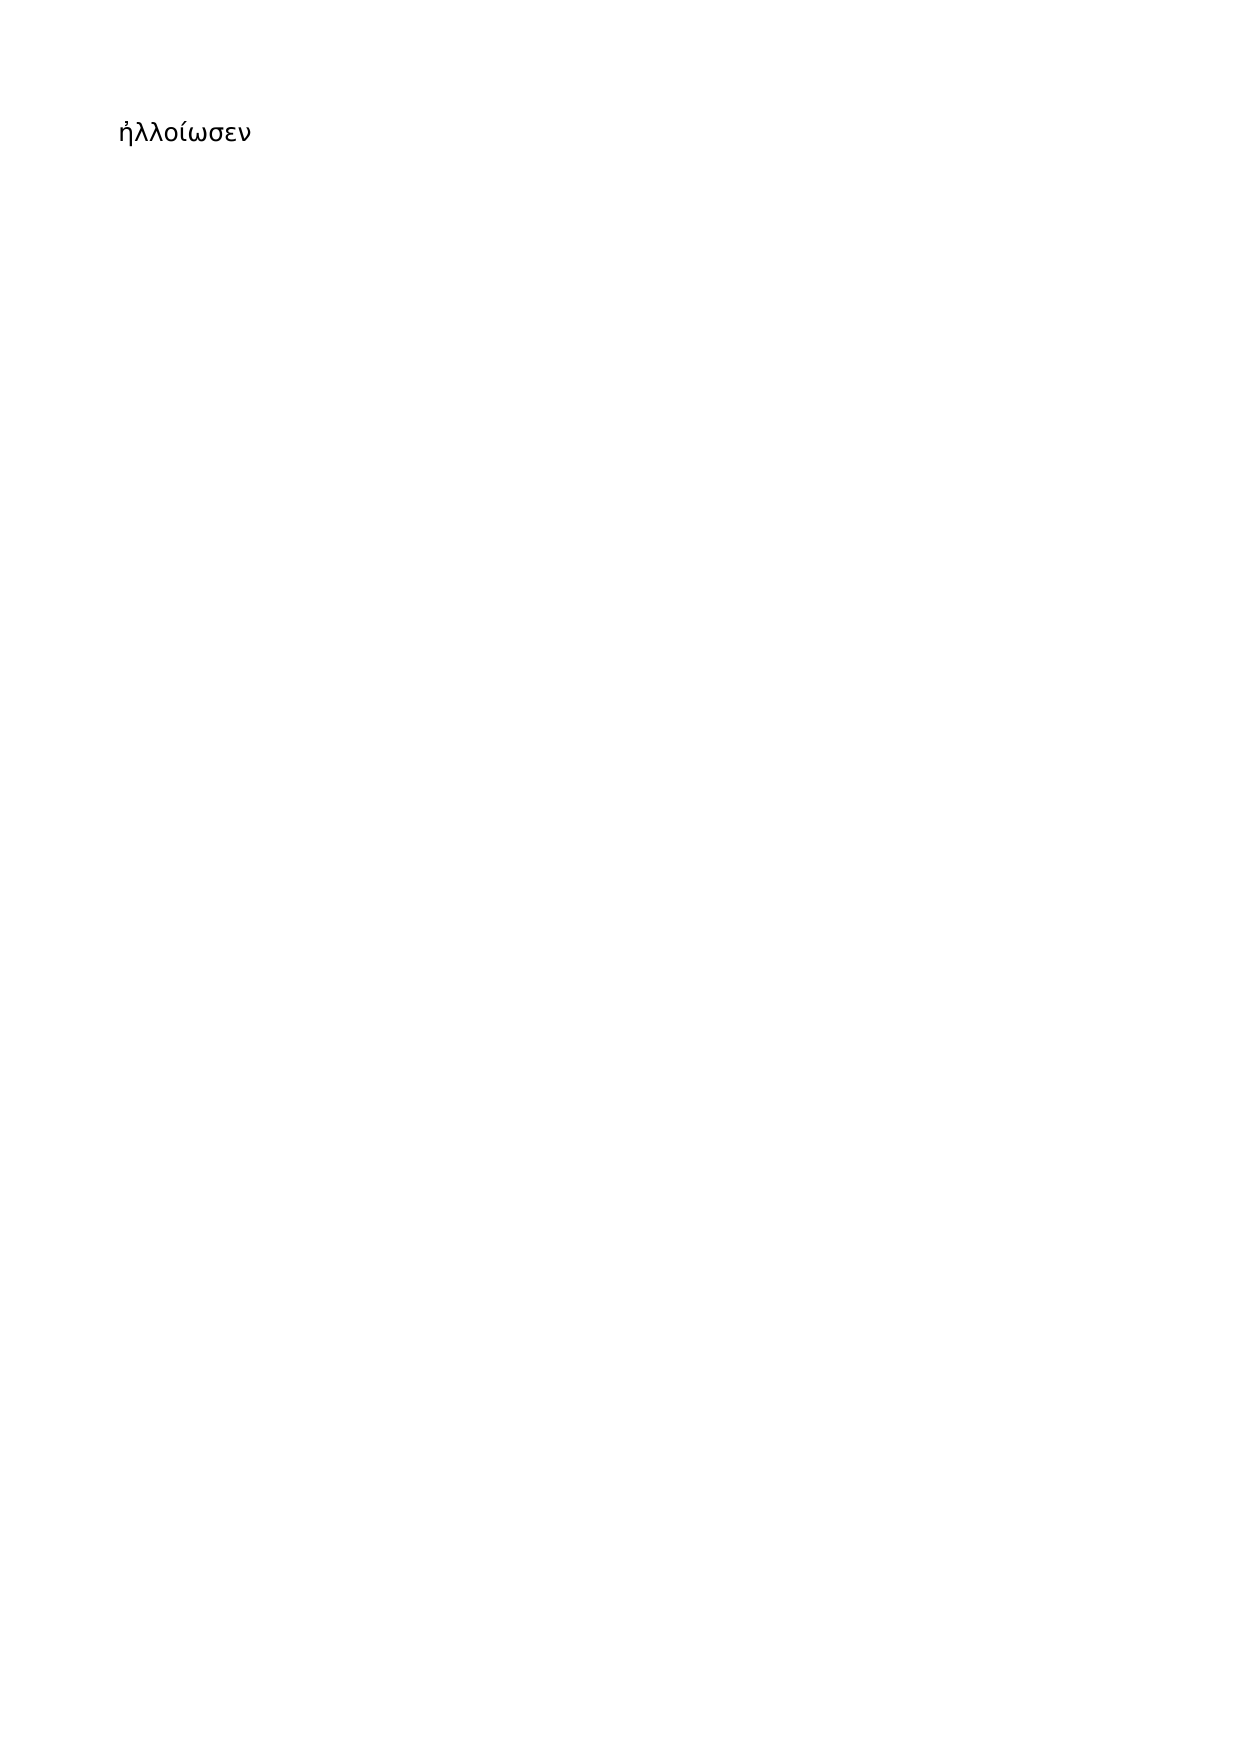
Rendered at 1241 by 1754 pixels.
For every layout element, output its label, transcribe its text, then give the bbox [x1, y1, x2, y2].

text ἠλλοίωσεν [118, 118, 1122, 147]
